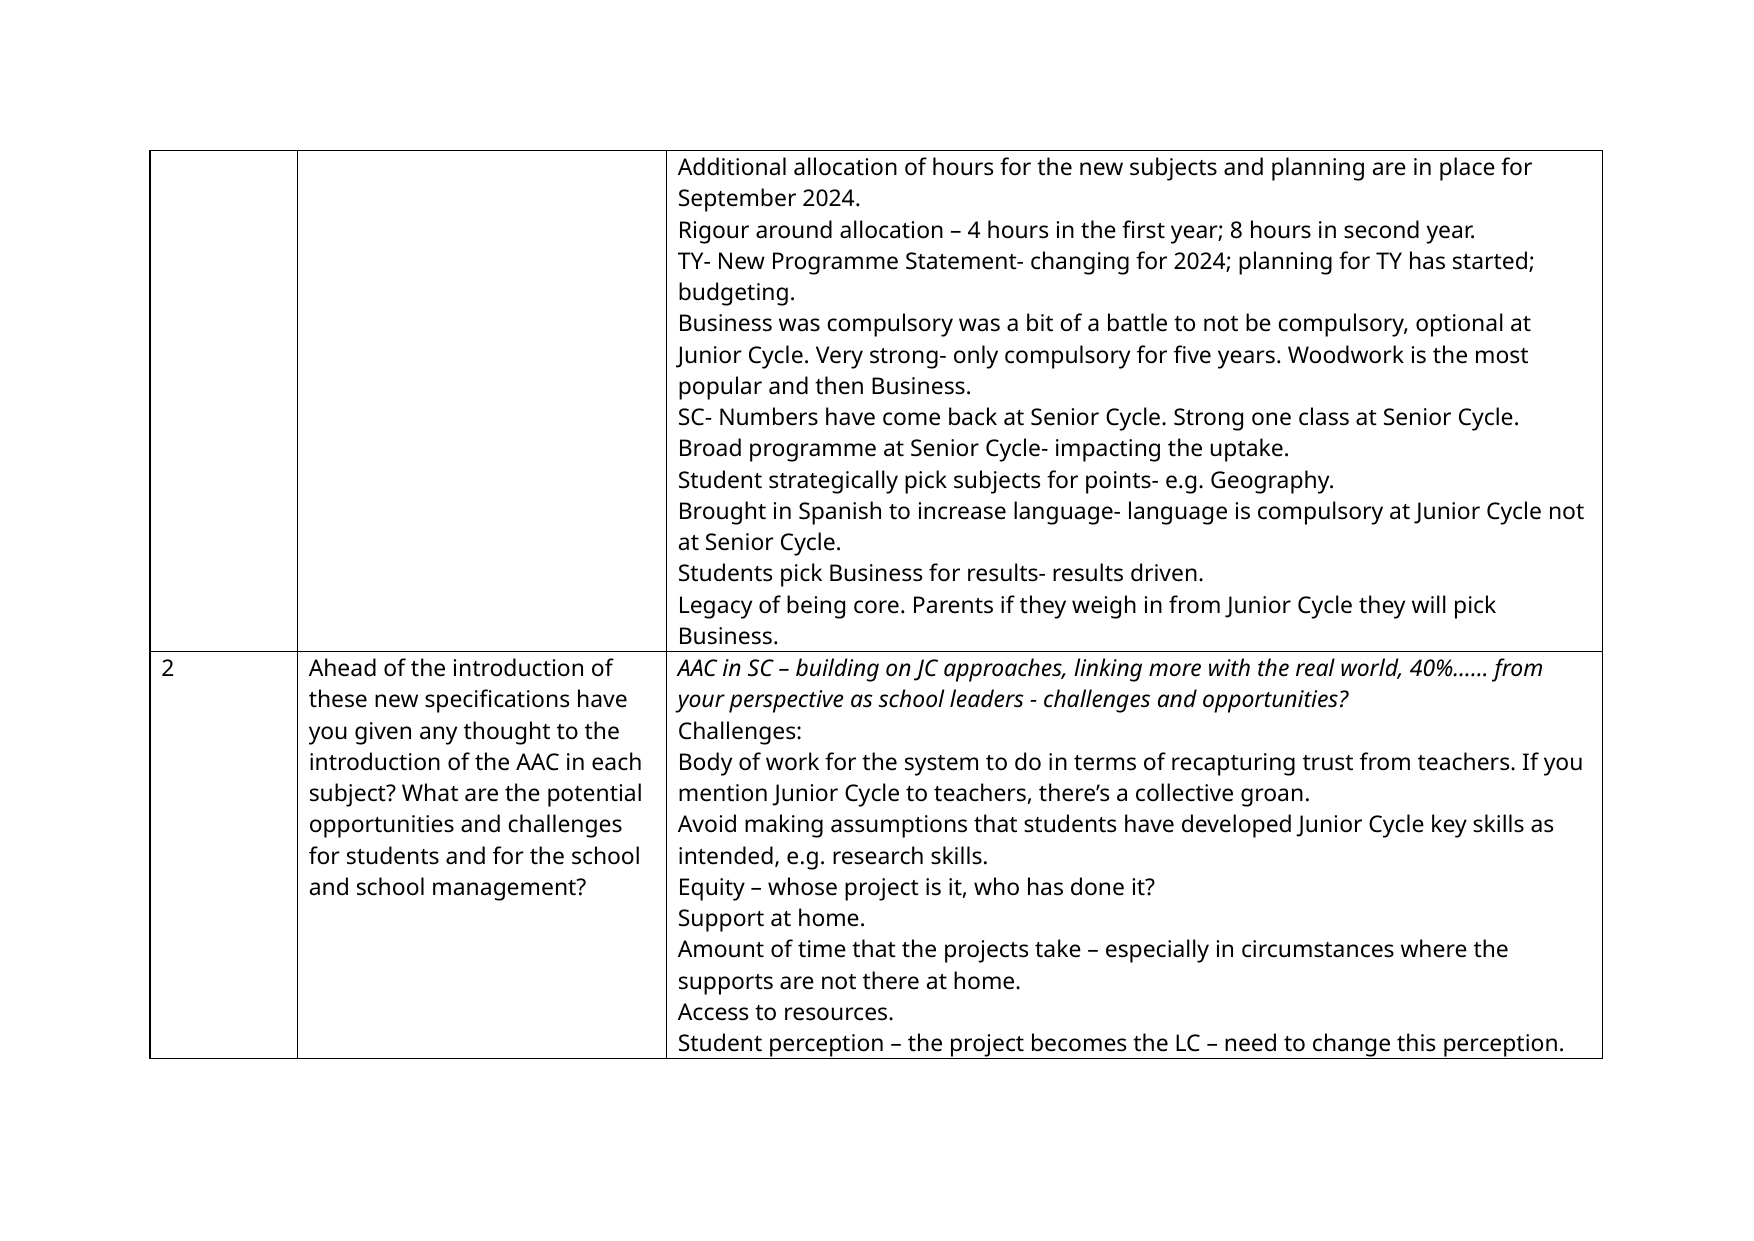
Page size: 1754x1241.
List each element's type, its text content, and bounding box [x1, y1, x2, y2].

table_cell 2 [151, 652, 297, 1058]
table_cell AAC in SC – building on JC approaches, linking more with the real world, 40%…… from your perspective as school leaders - challenges and opportunities? Challenges: Body of work for the system to do in terms of recapturing trust from teachers. If you mention Junior Cycle to teachers, there’s a collective groan. Avoid making assumptions that students have developed Junior Cycle key skills as intended, e.g. research skills. Equity – whose project is it, who has done it? Support at home. Amount of time that the projects take – especially in circumstances where the supports are not there at home. Access to resources. Student perception – the project becomes the LC – need to change this perception. [667, 652, 1602, 1058]
table_cell Ahead of the introduction of these new specifications have you given any thought to the introduction of the AAC in each subject? What are the potential opportunities and challenges for students and for the school and school management? [298, 652, 666, 1058]
table_header [151, 151, 297, 651]
table_header [298, 151, 666, 651]
table_header Additional allocation of hours for the new subjects and planning are in place for September 2024. Rigour around allocation – 4 hours in the first year; 8 hours in second year. TY- New Programme Statement- changing for 2024; planning for TY has started; budgeting. Business was compulsory was a bit of a battle to not be compulsory, optional at Junior Cycle. Very strong- only compulsory for five years. Woodwork is the most popular and then Business. SC- Numbers have come back at Senior Cycle. Strong one class at Senior Cycle. Broad programme at Senior Cycle- impacting the uptake. Student strategically pick subjects for points- e.g. Geography. Brought in Spanish to increase language- language is compulsory at Junior Cycle not at Senior Cycle. Students pick Business for results- results driven. Legacy of being core. Parents if they weigh in from Junior Cycle they will pick Business. [667, 151, 1602, 651]
